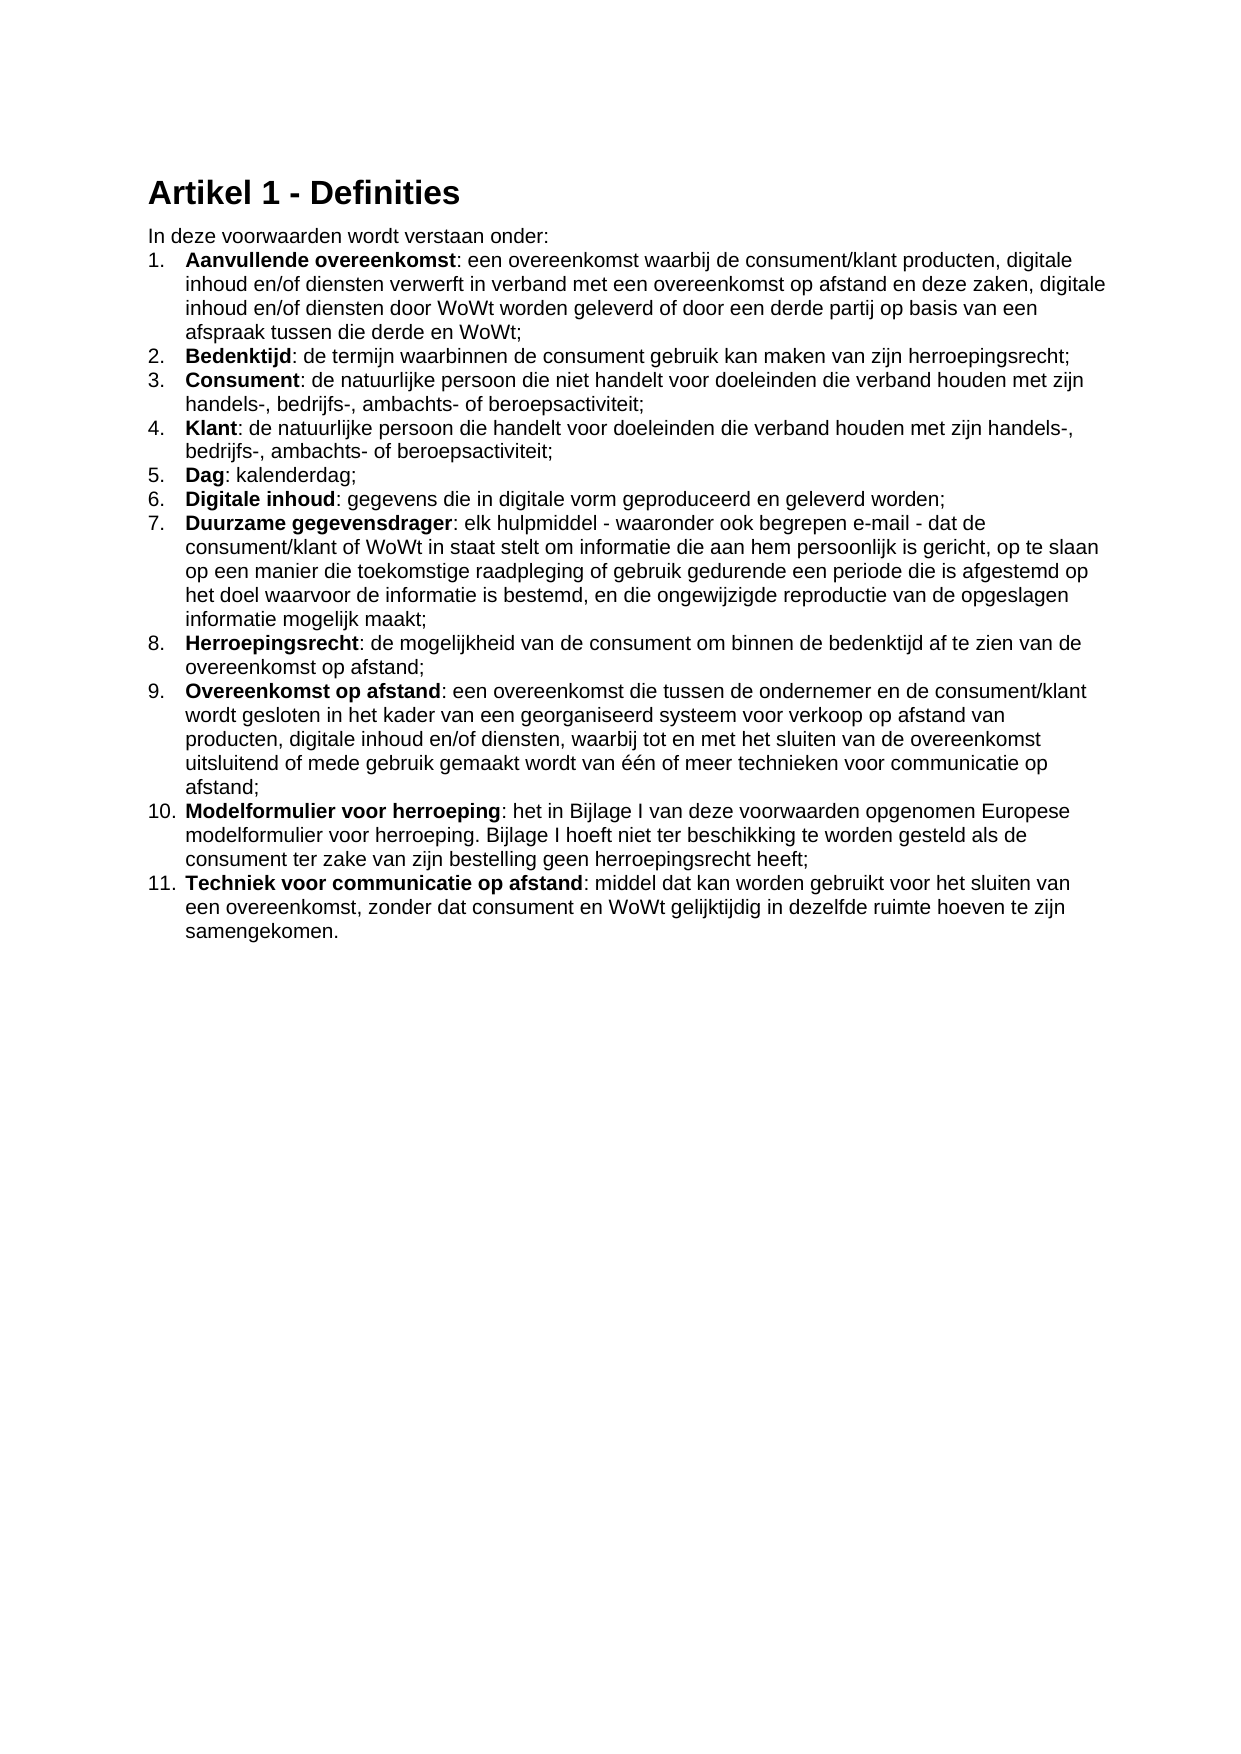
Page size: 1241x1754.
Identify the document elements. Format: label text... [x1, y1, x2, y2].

list Aanvullende overeenkomst: een overeenkomst waarbij de consument/klant producten, digitale inhoud en/of diensten verwerft in verband met een overeenkomst op afstand en deze zaken, digitale inhoud en/of diensten door WoWt worden geleverd of door een derde partij op basis van een afspraak tussen die derde en WoWt; [148, 248, 1107, 343]
list Techniek voor communicatie op afstand: middel dat kan worden gebruikt voor het sluiten van een overeenkomst, zonder dat consument en WoWt gelijktijdig in dezelfde ruimte hoeven te zijn samengekomen. [148, 871, 1107, 942]
list Klant: de natuurlijke persoon die handelt voor doeleinden die verband houden met zijn handels-, bedrijfs-, ambachts- of beroepsactiviteit; [148, 415, 1107, 463]
list Overeenkomst op afstand: een overeenkomst die tussen de ondernemer en de consument/klant wordt gesloten in het kader van een georganiseerd systeem voor verkoop op afstand van producten, digitale inhoud en/of diensten, waarbij tot en met het sluiten van de overeenkomst uitsluitend of mede gebruik gemaakt wordt van één of meer technieken voor communicatie op afstand; [148, 679, 1107, 799]
list Herroepingsrecht: de mogelijkheid van de consument om binnen de bedenktijd af te zien van de overeenkomst op afstand; [148, 631, 1107, 679]
list Dag: kalenderdag; [148, 463, 1107, 487]
list Digitale inhoud: gegevens die in digitale vorm geproduceerd en geleverd worden; [148, 487, 1107, 511]
subtitle Artikel 1 - Definities [148, 173, 1107, 211]
text In deze voorwaarden wordt verstaan onder: [148, 224, 1107, 248]
list Modelformulier voor herroeping: het in Bijlage I van deze voorwaarden opgenomen Europese modelformulier voor herroeping. Bijlage I hoeft niet ter beschikking te worden gesteld als de consument ter zake van zijn bestelling geen herroepingsrecht heeft; [148, 799, 1107, 871]
list Duurzame gegevensdrager: elk hulpmiddel - waaronder ook begrepen e-mail - dat de consument/klant of WoWt in staat stelt om informatie die aan hem persoonlijk is gericht, op te slaan op een manier die toekomstige raadpleging of gebruik gedurende een periode die is afgestemd op het doel waarvoor de informatie is bestemd, en die ongewijzigde reproductie van de opgeslagen informatie mogelijk maakt; [148, 511, 1107, 631]
list Consument: de natuurlijke persoon die niet handelt voor doeleinden die verband houden met zijn handels-, bedrijfs-, ambachts- of beroepsactiviteit; [148, 367, 1107, 415]
list Bedenktijd: de termijn waarbinnen de consument gebruik kan maken van zijn herroepingsrecht; [148, 343, 1107, 367]
